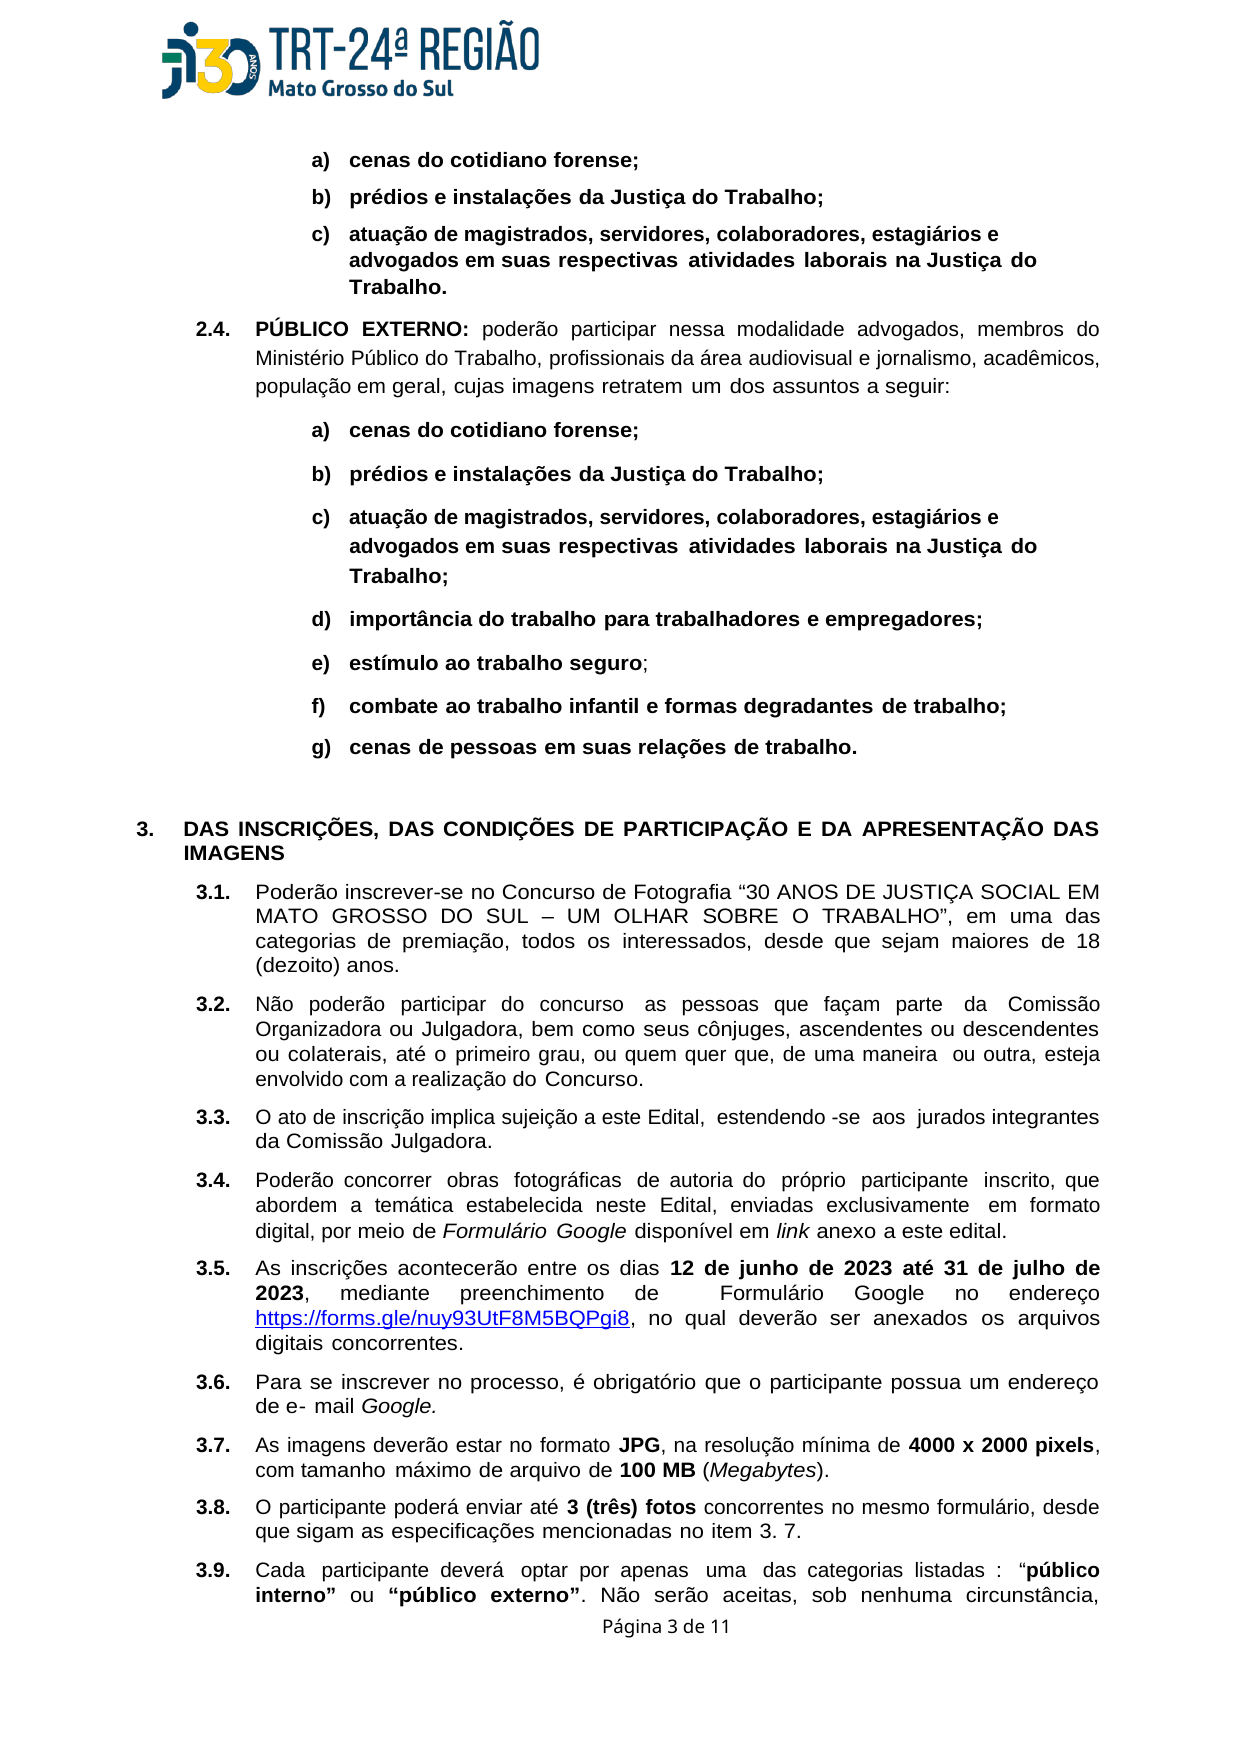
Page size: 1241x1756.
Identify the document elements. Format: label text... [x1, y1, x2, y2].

list PÚBLICO EXTERNO: poderão participar nessa modalidade advogados, membros do Ministério Público do Trabalho, profissionais da área audiovisual e jornalismo, acadêmicos, população em geral, cujas imagens retratem um dos assuntos a seguir: [196, 317, 1100, 398]
list O ato de inscrição implica sujeição a este Edital, estendendo -se aos jurados integrantes da Comissão Julgadora. [196, 1105, 1100, 1153]
list As imagens deverão estar no formato JPG, na resolução mínima de 4000 x 2000 pixels, com tamanho máximo de arquivo de 100 MB (Megabytes). [196, 1433, 1100, 1481]
list As inscrições acontecerão entre os dias 12 de junho de 2023 até 31 de julho de 2023, mediante preenchimento de Formulário Google no endereço https://forms.gle/nuy93UtF8M5BQPgi8, no qual deverão ser anexados os arquivos digitais concorrentes. [196, 1255, 1100, 1355]
list prédios e instalações da Justiça do Trabalho; [311, 461, 1100, 485]
subtitle atuação de magistrados, servidores, colaboradores, estagiários e advogados em suas respectivas atividades laborais na Justiça do Trabalho. [311, 222, 1100, 299]
list combate ao trabalho infantil e formas degradantes de trabalho; [311, 694, 1100, 718]
list Poderão inscrever-se no Concurso de Fotografia “30 ANOS DE JUSTIÇA SOCIAL EM MATO GROSSO DO SUL – UM OLHAR SOBRE O TRABALHO”, em uma das categorias de premiação, todos os interessados, desde que sejam maiores de 18 (dezoito) anos. [196, 879, 1100, 977]
list Para se inscrever no processo, é obrigatório que o participante possua um endereço de e- mail Google. [196, 1369, 1100, 1418]
list Poderão concorrer obras fotográficas de autoria do próprio participante inscrito, que abordem a temática estabelecida neste Edital, enviadas exclusivamente em formato digital, por meio de Formulário Google disponível em link anexo a este edital. [196, 1168, 1100, 1243]
list importância do trabalho para trabalhadores e empregadores; [311, 607, 1100, 631]
subtitle atuação de magistrados, servidores, colaboradores, estagiários e advogados em suas respectivas atividades laborais na Justiça do Trabalho; [312, 505, 1100, 587]
subtitle estímulo ao trabalho seguro; [311, 650, 1100, 674]
list Não poderão participar do concurso as pessoas que façam parte da Comissão Organizadora ou Julgadora, bem como seus cônjuges, ascendentes ou descendentes ou colaterais, até o primeiro grau, ou quem quer que, de uma maneira ou outra, esteja envolvido com a realização do Concurso. [196, 992, 1100, 1091]
subtitle cenas do cotidiano forense; [311, 418, 1100, 442]
list DAS INSCRIÇÕES, DAS CONDIÇÕES DE PARTICIPAÇÃO E DA APRESENTAÇÃO DAS IMAGENS [136, 817, 1100, 865]
subtitle cenas do cotidiano forense; [311, 148, 1100, 172]
list Cada participante deverá optar por apenas uma das categorias listadas : “público interno” ou “público externo”. Não serão aceitas, sob nenhuma circunstância, [196, 1558, 1100, 1607]
subtitle cenas de pessoas em suas relações de trabalho. [311, 735, 1100, 759]
picture [162, 20, 539, 99]
list prédios e instalações da Justiça do Trabalho; [311, 185, 1100, 209]
list O participante poderá enviar até 3 (três) fotos concorrentes no mesmo formulário, desde que sigam as especificações mencionadas no item 3. 7. [196, 1494, 1100, 1543]
